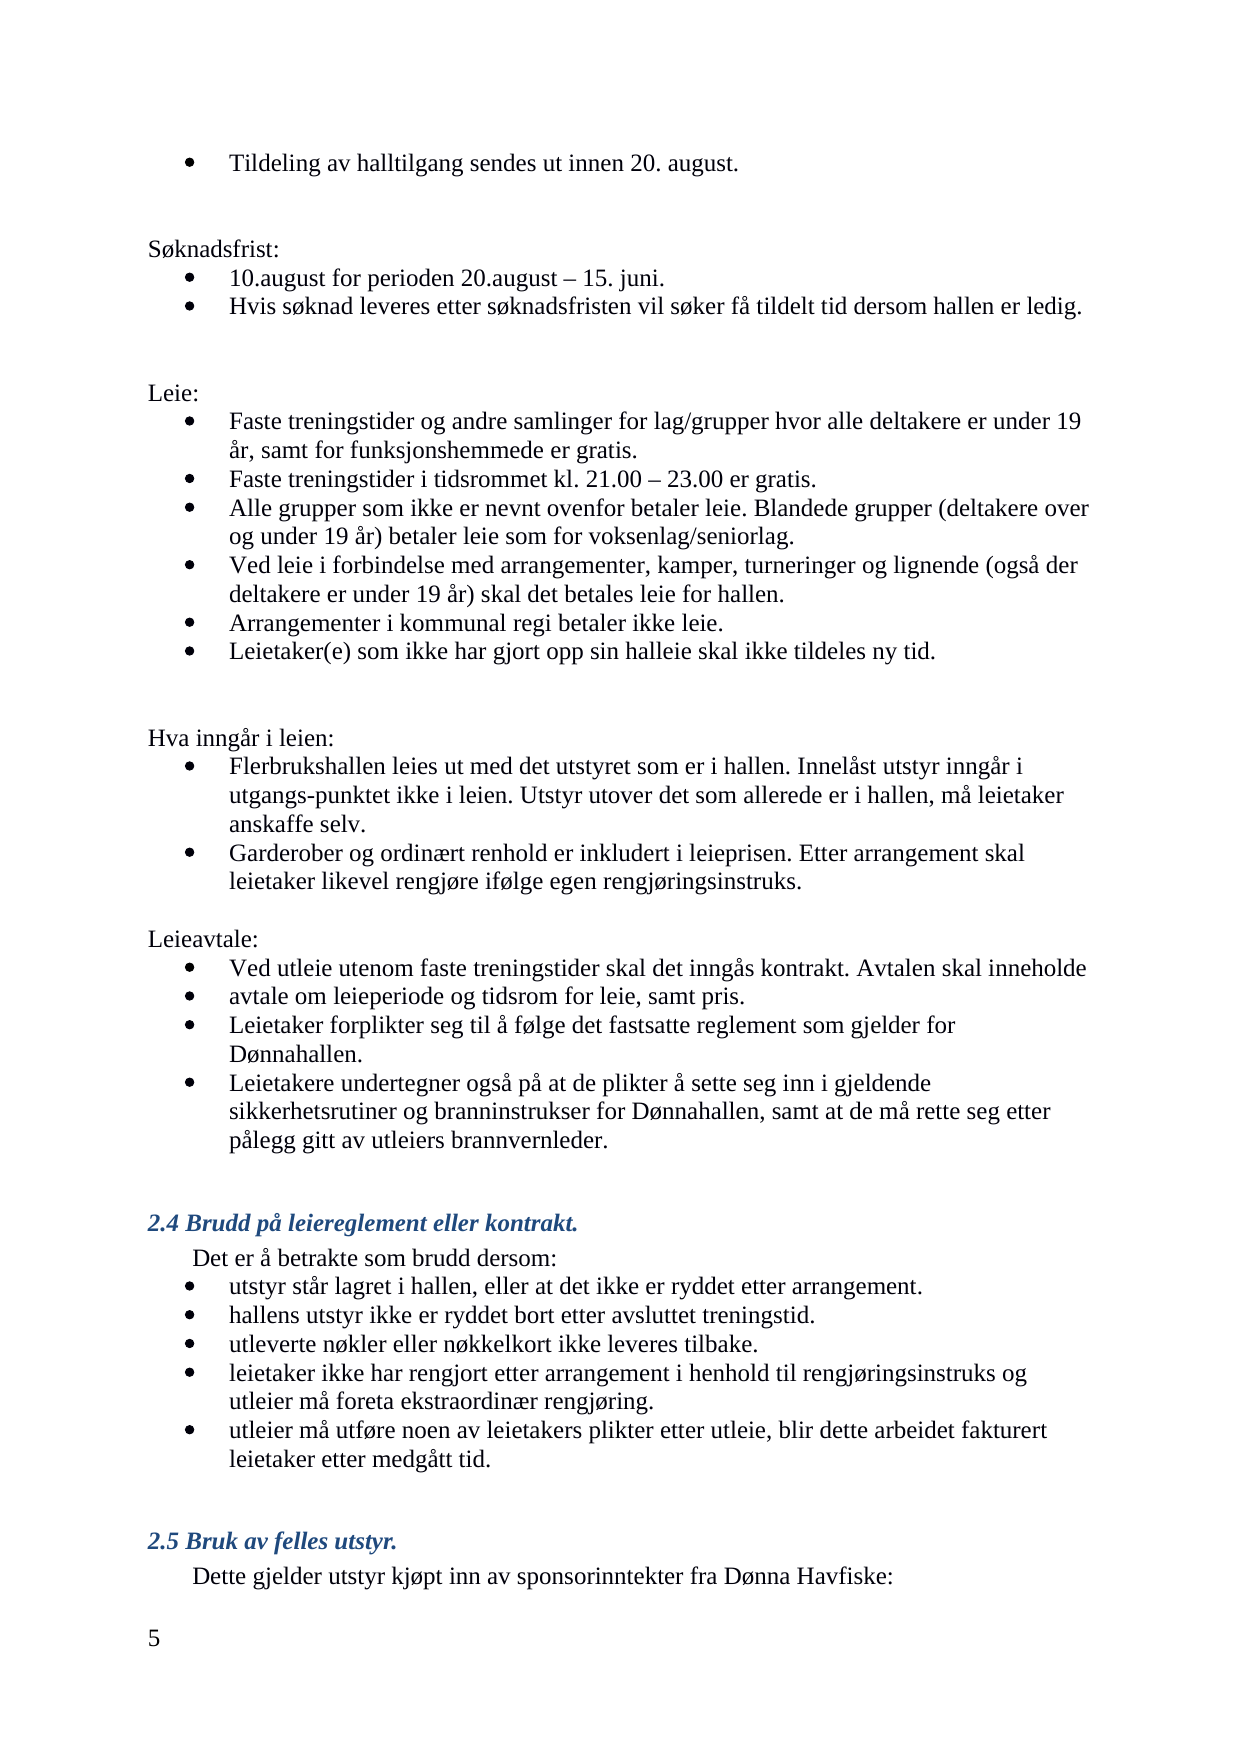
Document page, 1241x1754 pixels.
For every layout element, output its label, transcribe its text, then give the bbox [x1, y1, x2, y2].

subtitle Alle grupper som ikke er nevnt ovenfor betaler leie. Blandede grupper (deltakere over og under 19 år) betaler leie som for voksenlag/seniorlag. [185, 493, 1093, 550]
subtitle Faste treningstider og andre samlinger for lag/grupper hvor alle deltakere er under 19 år, samt for funksjonshemmede er gratis. [185, 406, 1093, 464]
subtitle Ved leie i forbindelse med arrangementer, kamper, turneringer og lignende (også der deltakere er under 19 år) skal det betales leie for hallen. [185, 550, 1093, 608]
subtitle Arrangementer i kommunal regi betaler ikke leie. [185, 608, 1093, 636]
subtitle Flerbrukshallen leies ut med det utstyret som er i hallen. Innelåst utstyr inngår i utgangs-punktet ikke i leien. Utstyr utover det som allerede er i hallen, må leietaker anskaffe selv. [185, 751, 1093, 838]
subtitle Dette gjelder utstyr kjøpt inn av sponsorinntekter fra Dønna Havfiske: [148, 1561, 1093, 1590]
subtitle avtale om leieperiode og tidsrom for leie, samt pris. [185, 981, 1093, 1010]
subtitle Leietaker forplikter seg til å følge det fastsatte reglement som gjelder for Dønnahallen. [185, 1010, 1093, 1068]
subtitle Leieavtale: [148, 924, 1093, 953]
subtitle Leie: [148, 378, 1093, 406]
subtitle 2.5 Bruk av felles utstyr. [148, 1526, 1093, 1555]
subtitle Det er å betrakte som brudd dersom: [148, 1243, 1093, 1271]
subtitle Ved utleie utenom faste treningstider skal det inngås kontrakt. Avtalen skal inneholde [185, 953, 1093, 981]
subtitle Tildeling av halltilgang sendes ut innen 20. august. [185, 148, 1093, 176]
subtitle Hvis søknad leveres etter søknadsfristen vil søker få tildelt tid dersom hallen er ledig. [185, 291, 1093, 320]
subtitle utleier må utføre noen av leietakers plikter etter utleie, blir dette arbeidet fakturert leietaker etter medgått tid. [185, 1415, 1093, 1473]
subtitle Hva inngår i leien: [148, 723, 1093, 751]
subtitle 10.august for perioden 20.august – 15. juni. [185, 263, 1093, 291]
subtitle Faste treningstider i tidsrommet kl. 21.00 – 23.00 er gratis. [185, 464, 1093, 493]
subtitle Leietaker(e) som ikke har gjort opp sin halleie skal ikke tildeles ny tid. [185, 636, 1093, 665]
subtitle Søknadsfrist: [148, 234, 1093, 263]
subtitle hallens utstyr ikke er ryddet bort etter avsluttet treningstid. [185, 1300, 1093, 1329]
subtitle Leietakere undertegner også på at de plikter å sette seg inn i gjeldende sikkerhetsrutiner og branninstrukser for Dønnahallen, samt at de må rette seg etter pålegg gitt av utleiers brannvernleder. [185, 1068, 1093, 1154]
subtitle utstyr står lagret i hallen, eller at det ikke er ryddet etter arrangement. [185, 1271, 1093, 1300]
subtitle 2.4 Brudd på leiereglement eller kontrakt. [148, 1208, 1093, 1236]
subtitle utleverte nøkler eller nøkkelkort ikke leveres tilbake. [185, 1329, 1093, 1358]
subtitle leietaker ikke har rengjort etter arrangement i henhold til rengjøringsinstruks og utleier må foreta ekstraordinær rengjøring. [185, 1358, 1093, 1415]
subtitle Garderober og ordinært renhold er inkludert i leieprisen. Etter arrangement skal leietaker likevel rengjøre ifølge egen rengjøringsinstruks. [185, 838, 1093, 895]
